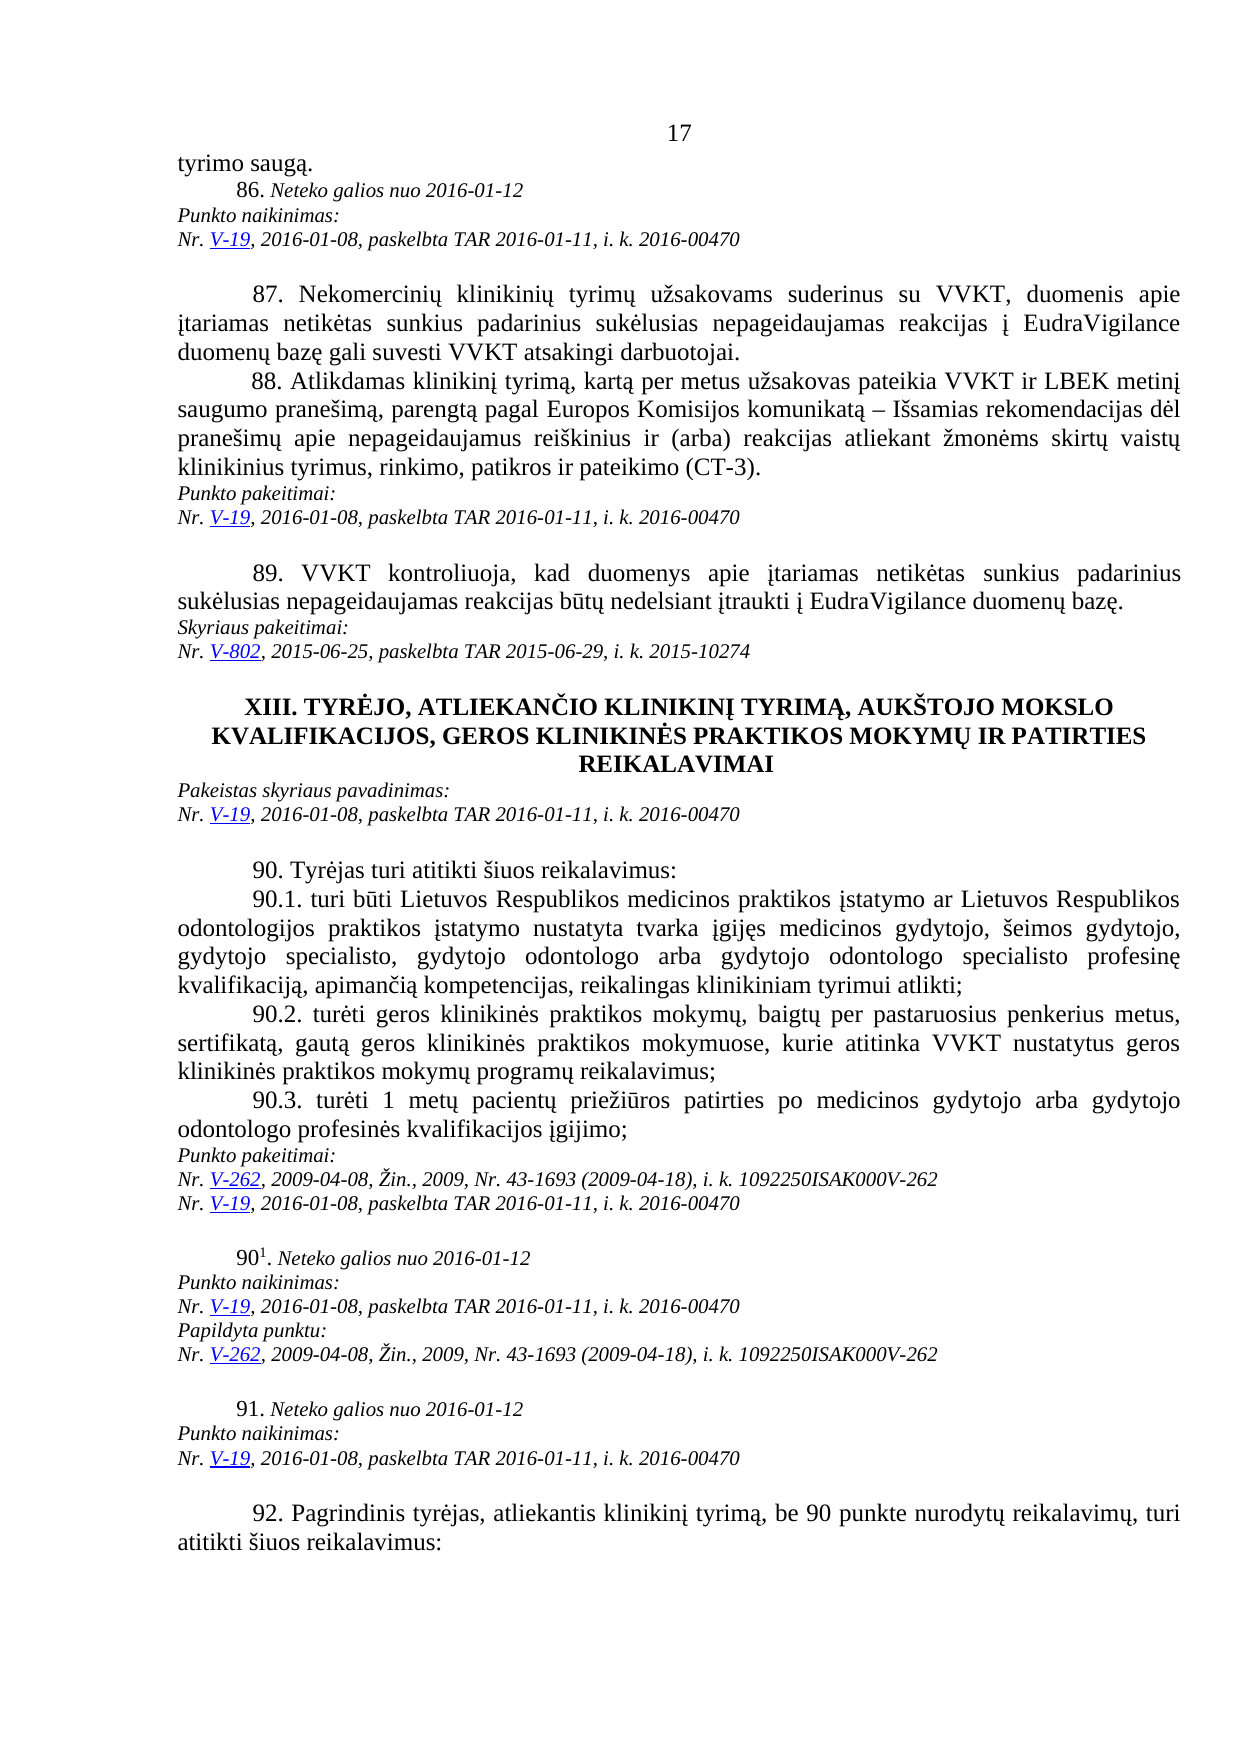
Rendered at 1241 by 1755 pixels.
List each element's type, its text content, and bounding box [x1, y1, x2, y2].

text Nr. V-19, 2016-01-08, paskelbta TAR 2016-01-11, i. k. 2016-00470 [177, 227, 1181, 251]
text 90.2. turėti geros klinikinės praktikos mokymų, baigtų per pastaruosius penkerius metus, sertifikatą, gautą geros klinikinės praktikos mokymuose, kurie atitinka VVKT nustatytus geros klinikinės praktikos mokymų programų reikalavimus; [177, 999, 1181, 1085]
text 90.1. turi būti Lietuvos Respublikos medicinos praktikos įstatymo ar Lietuvos Respublikos odontologijos praktikos įstatymo nustatyta tvarka įgijęs medicinos gydytojo, šeimos gydytojo, gydytojo specialisto, gydytojo odontologo arba gydytojo odontologo specialisto profesinę kvalifikaciją, apimančią kompetencijas, reikalingas klinikiniam tyrimui atlikti; [177, 884, 1181, 999]
text Punkto naikinimas: [177, 1421, 1181, 1445]
text 88. Atlikdamas klinikinį tyrimą, kartą per metus užsakovas pateikia VVKT ir LBEK metinį saugumo pranešimą, parengtą pagal Europos Komisijos komunikatą – Išsamias rekomendacijas dėl pranešimų apie nepageidaujamus reiškinius ir (arba) reakcijas atliekant žmonėms skirtų vaistų klinikinius tyrimus, rinkimo, patikros ir pateikimo (CT-3). [177, 366, 1181, 481]
text 91. Neteko galios nuo 2016-01-12 [177, 1395, 1181, 1421]
text Nr. V-19, 2016-01-08, paskelbta TAR 2016-01-11, i. k. 2016-00470 [177, 1445, 1181, 1469]
text 92. Pagrindinis tyrėjas, atliekantis klinikinį tyrimą, be 90 punkte nurodytų reikalavimų, turi atitikti šiuos reikalavimus: [177, 1498, 1181, 1556]
text Punkto naikinimas: [177, 203, 1181, 227]
text 90.3. turėti 1 metų pacientų priežiūros patirties po medicinos gydytojo arba gydytojo odontologo profesinės kvalifikacijos įgijimo; [177, 1085, 1181, 1143]
text tyrimo saugą. [177, 148, 1181, 176]
text Pakeistas skyriaus pavadinimas: [177, 778, 1181, 802]
text Punkto naikinimas: [177, 1270, 1181, 1294]
text Punkto pakeitimai: [177, 481, 1181, 505]
text Nr. V-262, 2009-04-08, Žin., 2009, Nr. 43-1693 (2009-04-18), i. k. 1092250ISAK000V-262 [177, 1342, 1181, 1366]
text Nr. V-19, 2016-01-08, paskelbta TAR 2016-01-11, i. k. 2016-00470 [177, 505, 1181, 529]
text 90. Tyrėjas turi atitikti šiuos reikalavimus: [177, 855, 1181, 884]
text Skyriaus pakeitimai: [177, 615, 1181, 639]
text 89. VVKT kontroliuoja, kad duomenys apie įtariamas netikėtas sunkius padarinius sukėlusias nepageidaujamas reakcijas būtų nedelsiant įtraukti į EudraVigilance duomenų bazę. [177, 558, 1181, 615]
text Nr. V-19, 2016-01-08, paskelbta TAR 2016-01-11, i. k. 2016-00470 [177, 1191, 1181, 1215]
text 87. Nekomercinių klinikinių tyrimų užsakovams suderinus su VVKT, duomenis apie įtariamas netikėtas sunkius padarinius sukėlusias nepageidaujamas reakcijas į EudraVigilance duomenų bazę gali suvesti VVKT atsakingi darbuotojai. [177, 279, 1181, 366]
text Nr. V-262, 2009-04-08, Žin., 2009, Nr. 43-1693 (2009-04-18), i. k. 1092250ISAK000V-262 [177, 1167, 1181, 1191]
text Nr. V-802, 2015-06-25, paskelbta TAR 2015-06-29, i. k. 2015-10274 [177, 639, 1181, 663]
text 86. Neteko galios nuo 2016-01-12 [177, 176, 1181, 203]
text Papildyta punktu: [177, 1318, 1181, 1342]
text XIII. TYRĖJO, ATLIEKANČIO KLINIKINĮ TYRIMĄ, AUKŠTOJO MOKSLO KVALIFIKACIJOS, GEROS KLINIKINĖS PRAKTIKOS MOKYMŲ IR PATIRTIES REIKALAVIMAI [177, 692, 1181, 778]
text 901. Neteko galios nuo 2016-01-12 [177, 1244, 1181, 1270]
text Nr. V-19, 2016-01-08, paskelbta TAR 2016-01-11, i. k. 2016-00470 [177, 1294, 1181, 1318]
text Punkto pakeitimai: [177, 1143, 1181, 1167]
text Nr. V-19, 2016-01-08, paskelbta TAR 2016-01-11, i. k. 2016-00470 [177, 802, 1181, 826]
